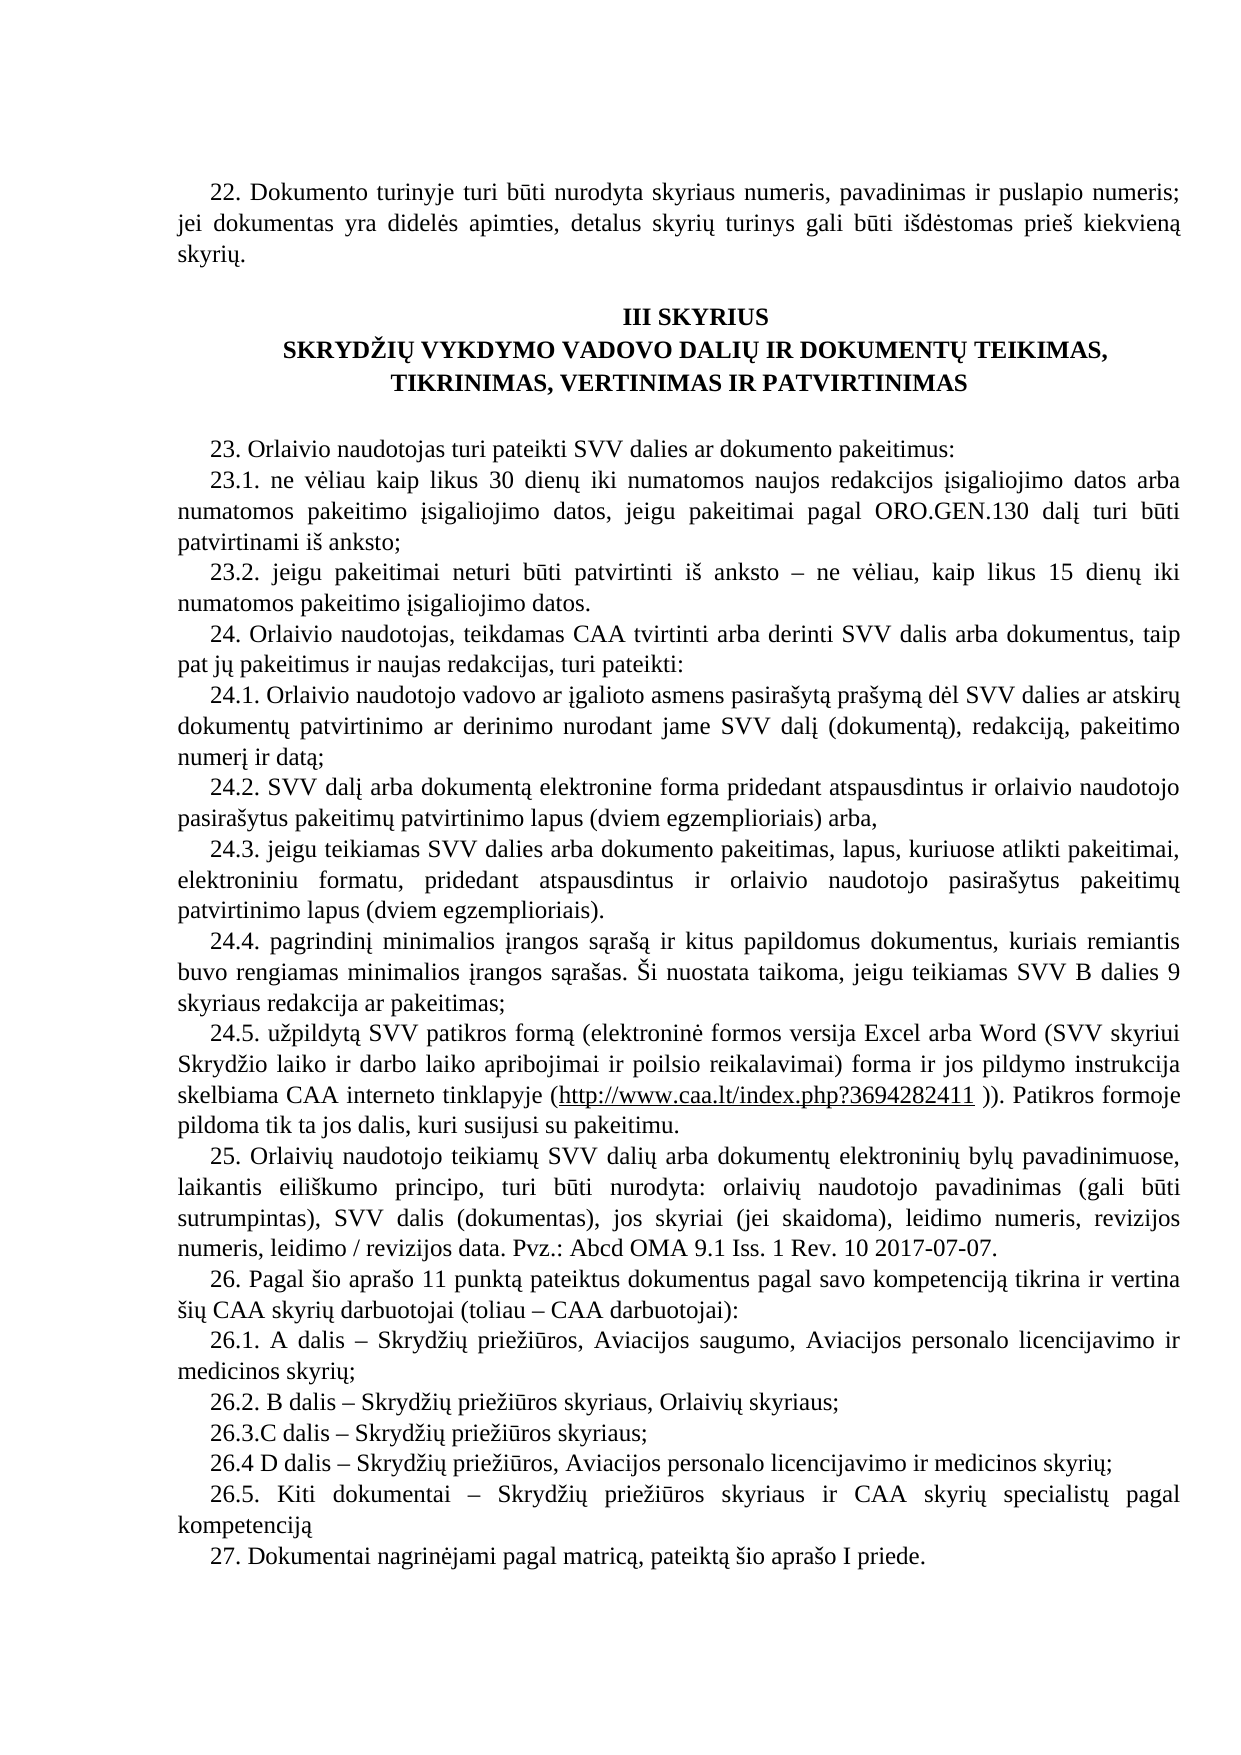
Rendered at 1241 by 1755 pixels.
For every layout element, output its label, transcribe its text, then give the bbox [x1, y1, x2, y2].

text SKRYDŽIŲ VYKDYMO VADOVO dalių ir dokumentų TEIKIMas, TIKRINIMas, VERTINIMas IR PATVIRTINIMas [177, 335, 1181, 397]
text 24.4. pagrindinį minimalios įrangos sąrašą ir kitus papildomus dokumentus, kuriais remiantis buvo rengiamas minimalios įrangos sąrašas. Ši nuostata taikoma, jeigu teikiamas SVV B dalies 9 skyriaus redakcija ar pakeitimas; [177, 926, 1181, 1016]
text 26. Pagal šio aprašo 11 punktą pateiktus dokumentus pagal savo kompetenciją tikrina ir vertina šių CAA skyrių darbuotojai (toliau – CAA darbuotojai): [177, 1264, 1181, 1324]
text 26.1. A dalis – Skrydžių priežiūros, Aviacijos saugumo, Aviacijos personalo licencijavimo ir medicinos skyrių; [177, 1326, 1181, 1385]
text 26.3.C dalis – Skrydžių priežiūros skyriaus; [177, 1418, 1181, 1447]
text 24.2. SVV dalį arba dokumentą elektronine forma pridedant atspausdintus ir orlaivio naudotojo pasirašytus pakeitimų patvirtinimo lapus (dviem egzemplioriais) arba, [177, 772, 1181, 832]
text III skyrius [177, 302, 1181, 331]
text 26.2. B dalis – Skrydžių priežiūros skyriaus, Orlaivių skyriaus; [177, 1387, 1181, 1416]
text 25. Orlaivių naudotojo teikiamų SVV dalių arba dokumentų elektroninių bylų pavadinimuose, laikantis eiliškumo principo, turi būti nurodyta: orlaivių naudotojo pavadinimas (gali būti sutrumpintas), SVV dalis (dokumentas), jos skyriai (jei skaidoma), leidimo numeris, revizijos numeris, leidimo / revizijos data. Pvz.: Abcd OMA 9.1 Iss. 1 Rev. 10 2017-07-07. [177, 1141, 1181, 1262]
text 24.5. užpildytą SVV patikros formą (elektroninė formos versija Excel arba Word (SVV skyriui Skrydžio laiko ir darbo laiko apribojimai ir poilsio reikalavimai) forma ir jos pildymo instrukcija skelbiama CAA interneto tinklapyje (http://www.caa.lt/index.php?3694282411 )). Patikros formoje pildoma tik ta jos dalis, kuri susijusi su pakeitimu. [177, 1018, 1181, 1139]
text 23.2. jeigu pakeitimai neturi būti patvirtinti iš anksto – ne vėliau, kaip likus 15 dienų iki numatomos pakeitimo įsigaliojimo datos. [177, 557, 1181, 617]
text 23.1. ne vėliau kaip likus 30 dienų iki numatomos naujos redakcijos įsigaliojimo datos arba numatomos pakeitimo įsigaliojimo datos, jeigu pakeitimai pagal ORO.GEN.130 dalį turi būti patvirtinami iš anksto; [177, 465, 1181, 555]
text 24.3. jeigu teikiamas SVV dalies arba dokumento pakeitimas, lapus, kuriuose atlikti pakeitimai, elektroniniu formatu, pridedant atspausdintus ir orlaivio naudotojo pasirašytus pakeitimų patvirtinimo lapus (dviem egzemplioriais). [177, 834, 1181, 924]
text 27. Dokumentai nagrinėjami pagal matricą, pateiktą šio aprašo I priede. [177, 1541, 1181, 1569]
text 24. Orlaivio naudotojas, teikdamas CAA tvirtinti arba derinti SVV dalis arba dokumentus, taip pat jų pakeitimus ir naujas redakcijas, turi pateikti: [177, 619, 1181, 678]
text 26.5. Kiti dokumentai – Skrydžių priežiūros skyriaus ir CAA skyrių specialistų pagal kompetenciją [177, 1479, 1181, 1539]
text 22. Dokumento turinyje turi būti nurodyta skyriaus numeris, pavadinimas ir puslapio numeris; jei dokumentas yra didelės apimties, detalus skyrių turinys gali būti išdėstomas prieš kiekvieną skyrių. [177, 177, 1181, 267]
text 23. Orlaivio naudotojas turi pateikti SVV dalies ar dokumento pakeitimus: [177, 434, 1181, 463]
text 26.4 D dalis – Skrydžių priežiūros, Aviacijos personalo licencijavimo ir medicinos skyrių; [177, 1448, 1181, 1477]
text 24.1. Orlaivio naudotojo vadovo ar įgalioto asmens pasirašytą prašymą dėl SVV dalies ar atskirų dokumentų patvirtinimo ar derinimo nurodant jame SVV dalį (dokumentą), redakciją, pakeitimo numerį ir datą; [177, 680, 1181, 771]
